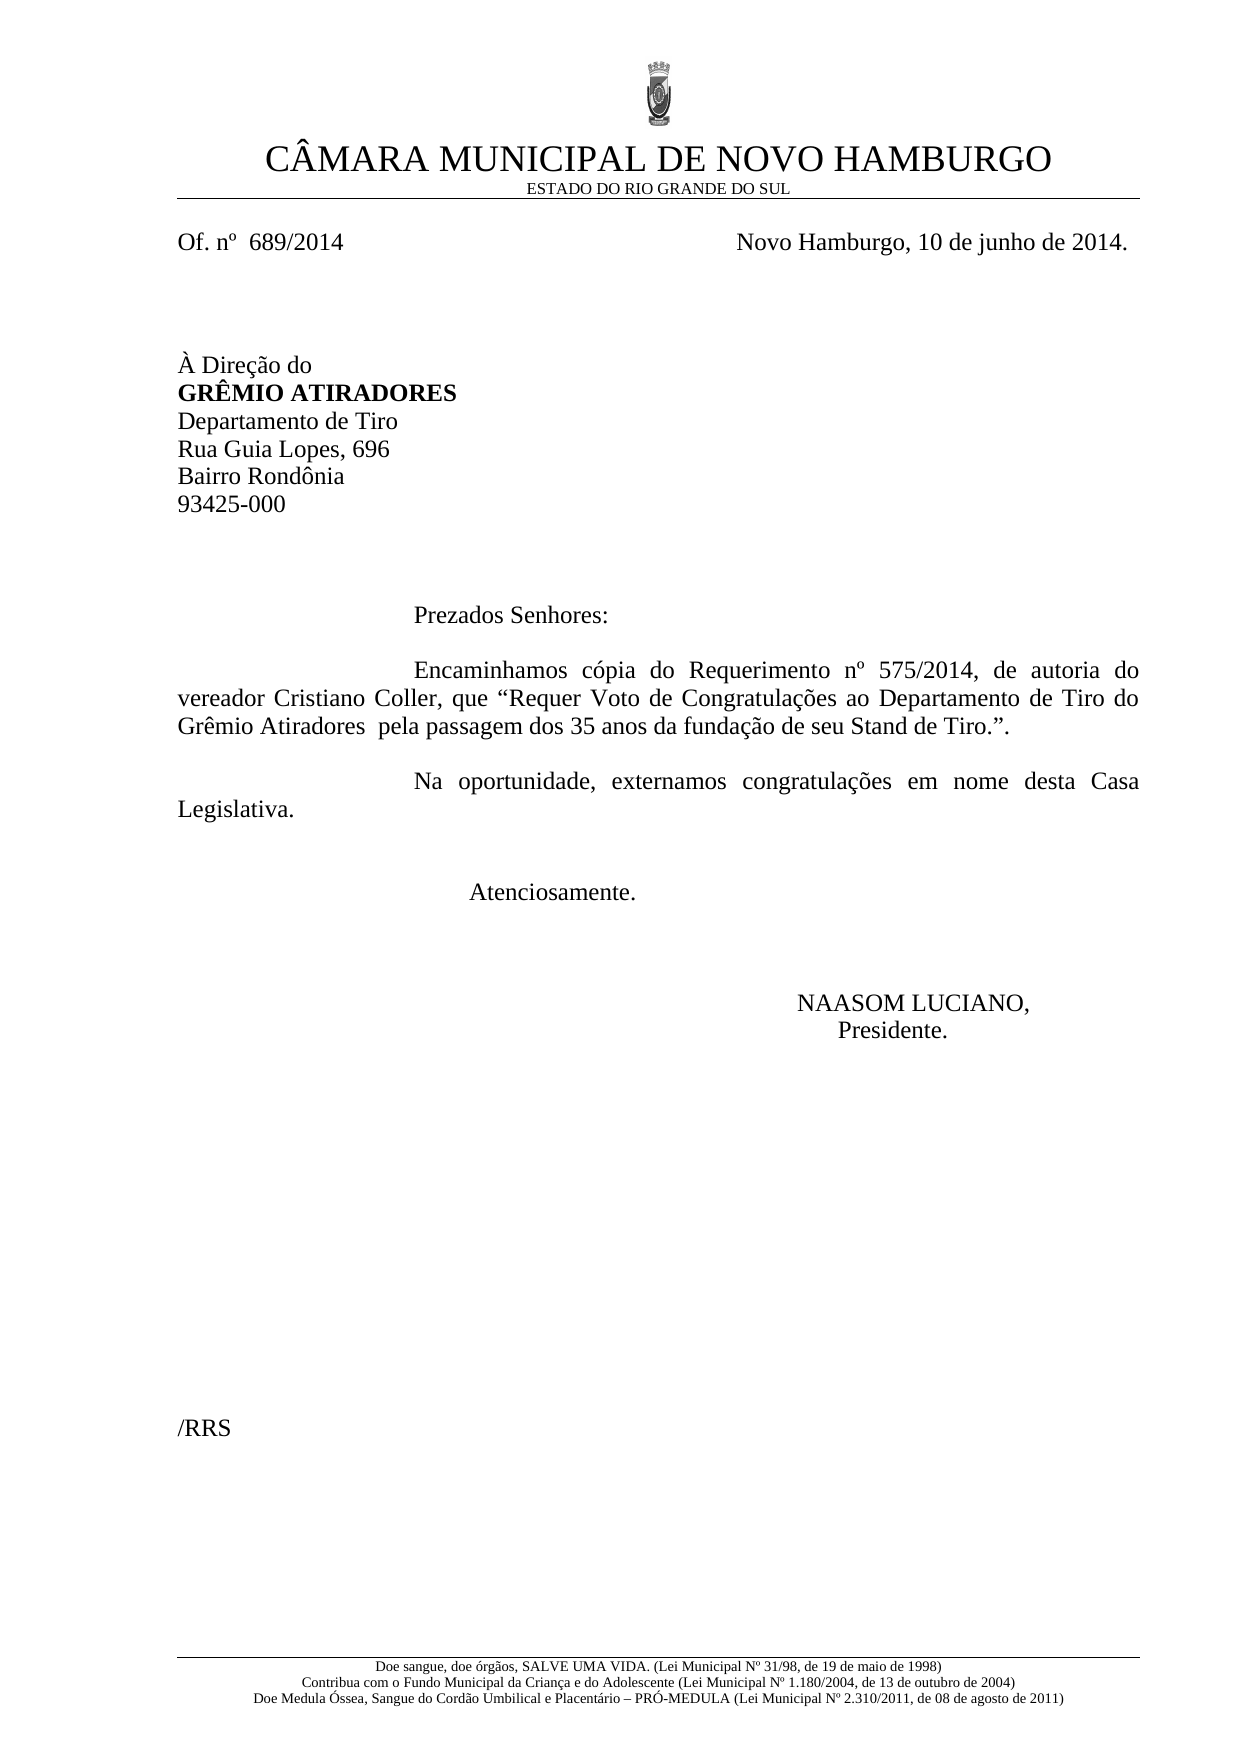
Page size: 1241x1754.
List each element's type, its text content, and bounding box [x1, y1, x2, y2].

text Of. nº 689/2014 Novo Hamburgo, 10 de junho de 2014. [177, 228, 1140, 256]
text Departamento de Tiro [177, 407, 1140, 435]
text Rua Guia Lopes, 696 [177, 435, 1140, 462]
text Encaminhamos cópia do Requerimento nº 575/2014, de autoria do vereador Cristiano Coller, que “Requer Voto de Congratulações ao Departamento de Tiro do Grêmio Atiradores pela passagem dos 35 anos da fundação de seu Stand de Tiro.”. [177, 656, 1140, 739]
text GRÊMIO ATIRADORES [177, 379, 1140, 407]
text 93425-000 [177, 490, 1140, 518]
text Na oportunidade, externamos congratulações em nome desta Casa Legislativa. [177, 767, 1140, 823]
text /RRS [177, 1414, 1140, 1442]
text Presidente. [838, 1017, 1140, 1044]
text Prezados Senhores: [177, 601, 1140, 629]
text Bairro Rondônia [177, 462, 1140, 490]
text NAASOM LUCIANO, [797, 989, 1140, 1017]
text À Direção do [177, 352, 1140, 379]
text Atenciosamente. [177, 878, 1140, 906]
